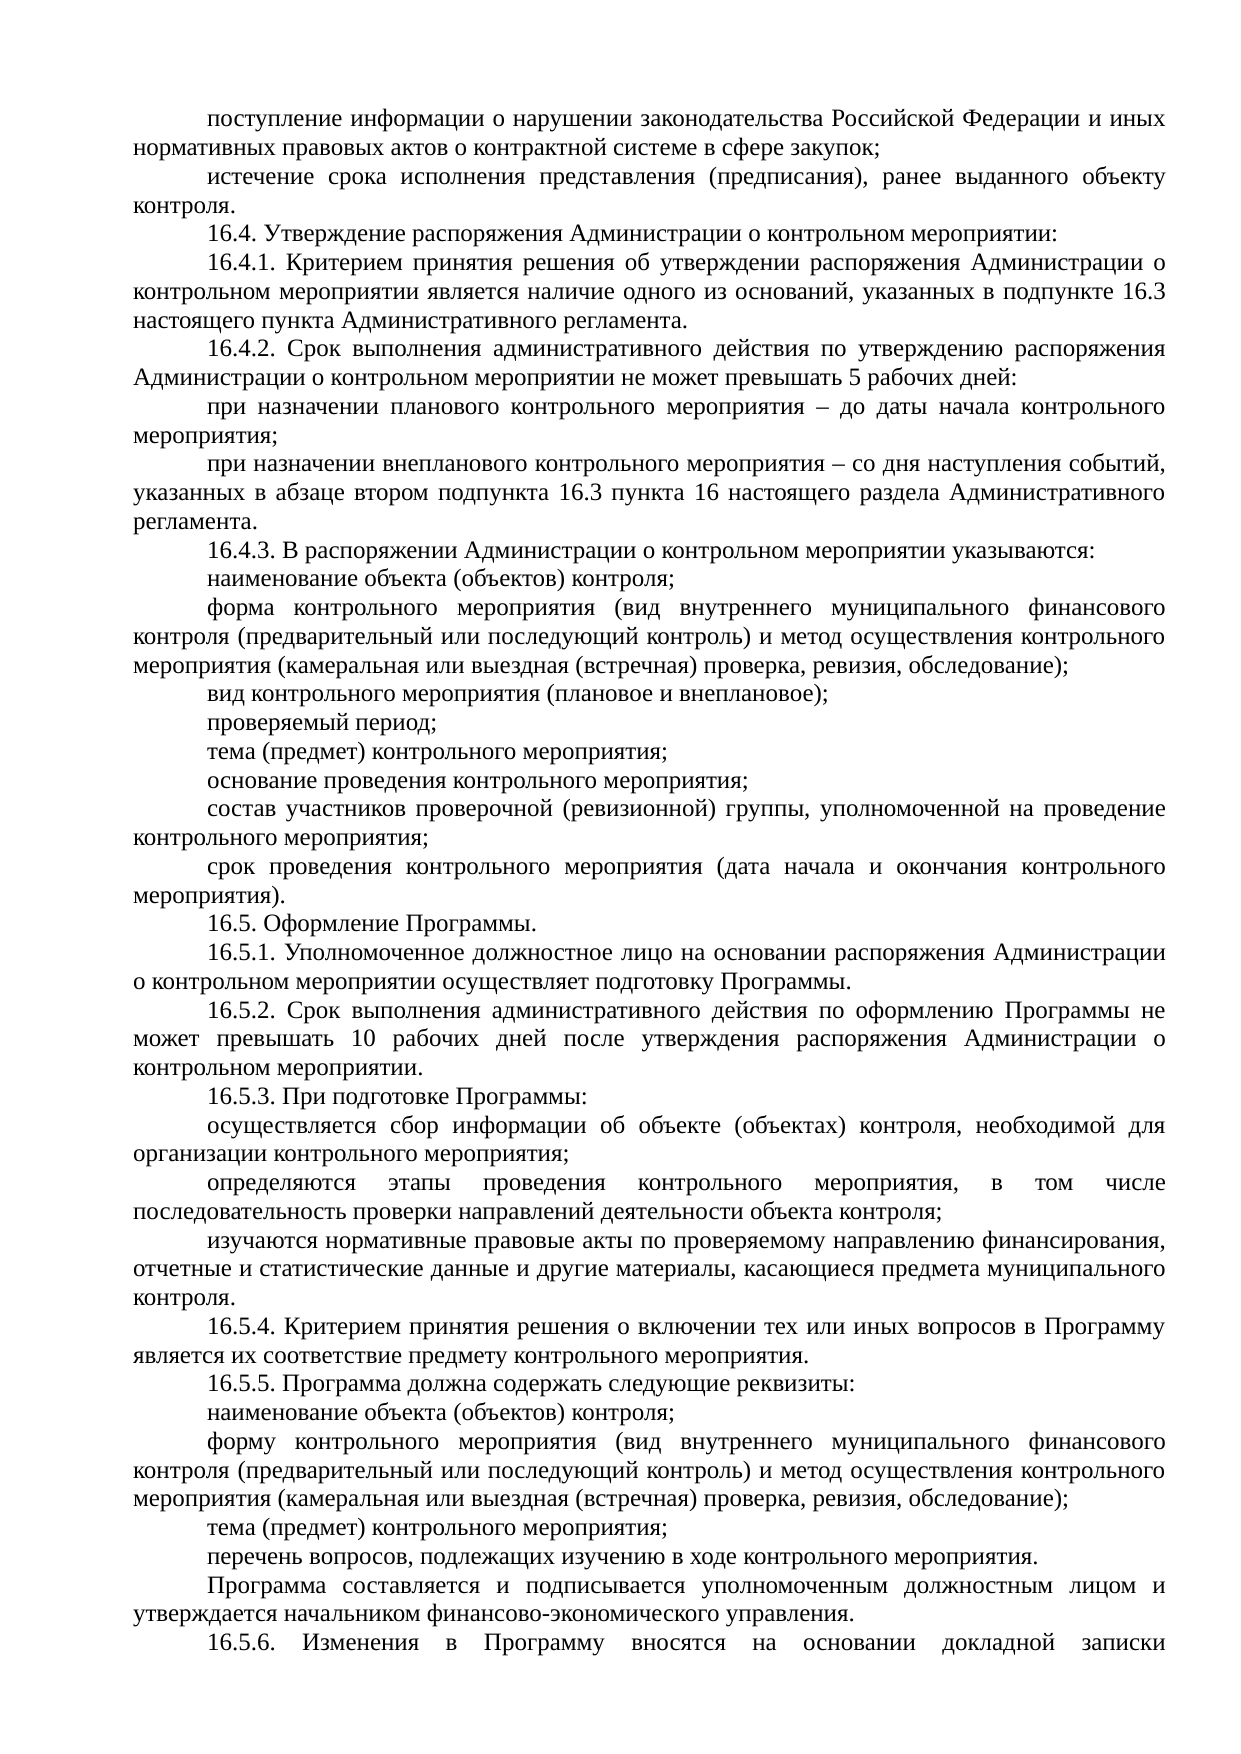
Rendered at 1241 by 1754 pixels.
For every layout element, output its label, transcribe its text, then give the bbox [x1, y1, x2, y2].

text осуществляется сбор информации об объекте (объектах) контроля, необходимой для организации контрольного мероприятия; [133, 1110, 1167, 1167]
text 16.5.3. При подготовке Программы: [133, 1081, 1167, 1110]
text тема (предмет) контрольного мероприятия; [133, 736, 1167, 765]
text 16.5.1. Уполномоченное должностное лицо на основании распоряжения Администрации о контрольном мероприятии осуществляет подготовку Программы. [133, 937, 1167, 995]
text определяются этапы проведения контрольного мероприятия, в том числе последовательность проверки направлений деятельности объекта контроля; [133, 1167, 1167, 1225]
text форму контрольного мероприятия (вид внутреннего муниципального финансового контроля (предварительный или последующий контроль) и метод осуществления контрольного мероприятия (камеральная или выездная (встречная) проверка, ревизия, обследование); [133, 1426, 1167, 1512]
text Программа составляется и подписывается уполномоченным должностным лицом и утверждается начальником финансово-экономического управления. [133, 1570, 1167, 1627]
text состав участников проверочной (ревизионной) группы, уполномоченной на проведение контрольного мероприятия; [133, 793, 1167, 851]
text наименование объекта (объектов) контроля; [133, 1397, 1167, 1426]
text срок проведения контрольного мероприятия (дата начала и окончания контрольного мероприятия). [133, 851, 1167, 908]
text при назначении планового контрольного мероприятия – до даты начала контрольного мероприятия; [133, 391, 1167, 448]
text истечение срока исполнения представления (предписания), ранее выданного объекту контроля. [133, 161, 1167, 218]
text перечень вопросов, подлежащих изучению в ходе контрольного мероприятия. [133, 1541, 1167, 1570]
text 16.5.5. Программа должна содержать следующие реквизиты: [133, 1368, 1167, 1397]
text 16.5.4. Критерием принятия решения о включении тех или иных вопросов в Программу является их соответствие предмету контрольного мероприятия. [133, 1311, 1167, 1368]
text 16.5. Оформление Программы. [133, 908, 1167, 937]
text 16.4.3. В распоряжении Администрации о контрольном мероприятии указываются: [133, 535, 1167, 563]
text проверяемый период; [133, 707, 1167, 736]
text при назначении внепланового контрольного мероприятия – со дня наступления событий, указанных в абзаце втором подпункта 16.3 пункта 16 настоящего раздела Административного регламента. [133, 448, 1167, 535]
text поступление информации о нарушении законодательства Российской Федерации и иных нормативных правовых актов о контрактной системе в сфере закупок; [133, 103, 1167, 161]
text 16.4. Утверждение распоряжения Администрации о контрольном мероприятии: [133, 218, 1167, 247]
text 16.4.1. Критерием принятия решения об утверждении распоряжения Администрации о контрольном мероприятии является наличие одного из оснований, указанных в подпункте 16.3 настоящего пункта Административного регламента. [133, 247, 1167, 333]
text 16.4.2. Срок выполнения административного действия по утверждению распоряжения Администрации о контрольном мероприятии не может превышать 5 рабочих дней: [133, 333, 1167, 391]
text вид контрольного мероприятия (плановое и внеплановое); [133, 678, 1167, 707]
text 16.5.6. Изменения в Программу вносятся на основании докладной записки [133, 1627, 1167, 1656]
text изучаются нормативные правовые акты по проверяемому направлению финансирования, отчетные и статистические данные и другие материалы, касающиеся предмета муниципального контроля. [133, 1225, 1167, 1311]
text 16.5.2. Срок выполнения административного действия по оформлению Программы не может превышать 10 рабочих дней после утверждения распоряжения Администрации о контрольном мероприятии. [133, 995, 1167, 1081]
text основание проведения контрольного мероприятия; [133, 765, 1167, 793]
text форма контрольного мероприятия (вид внутреннего муниципального финансового контроля (предварительный или последующий контроль) и метод осуществления контрольного мероприятия (камеральная или выездная (встречная) проверка, ревизия, обследование); [133, 592, 1167, 678]
text тема (предмет) контрольного мероприятия; [133, 1512, 1167, 1541]
text наименование объекта (объектов) контроля; [133, 563, 1167, 592]
